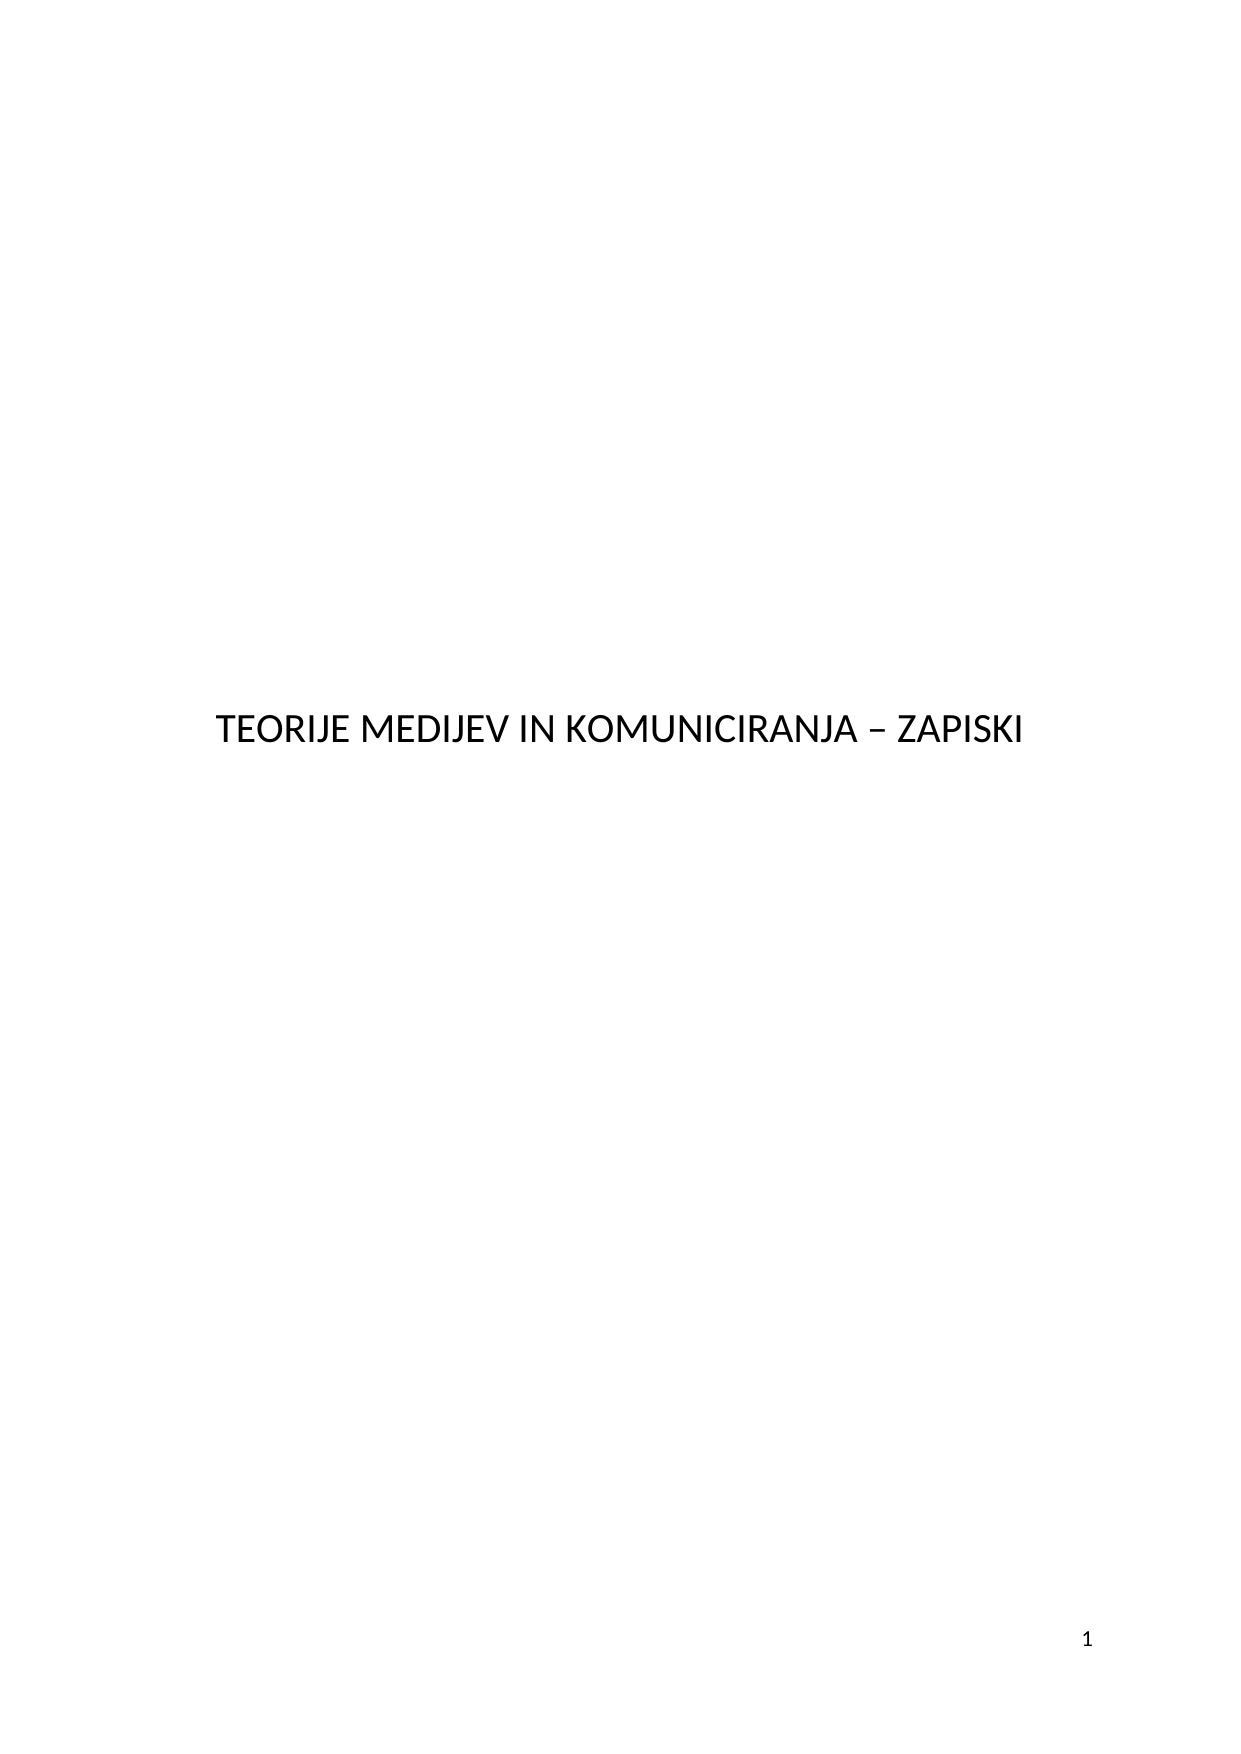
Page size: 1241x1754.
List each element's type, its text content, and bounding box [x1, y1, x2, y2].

text TEORIJE MEDIJEV IN KOMUNICIRANJA – ZAPISKI [148, 702, 1093, 753]
